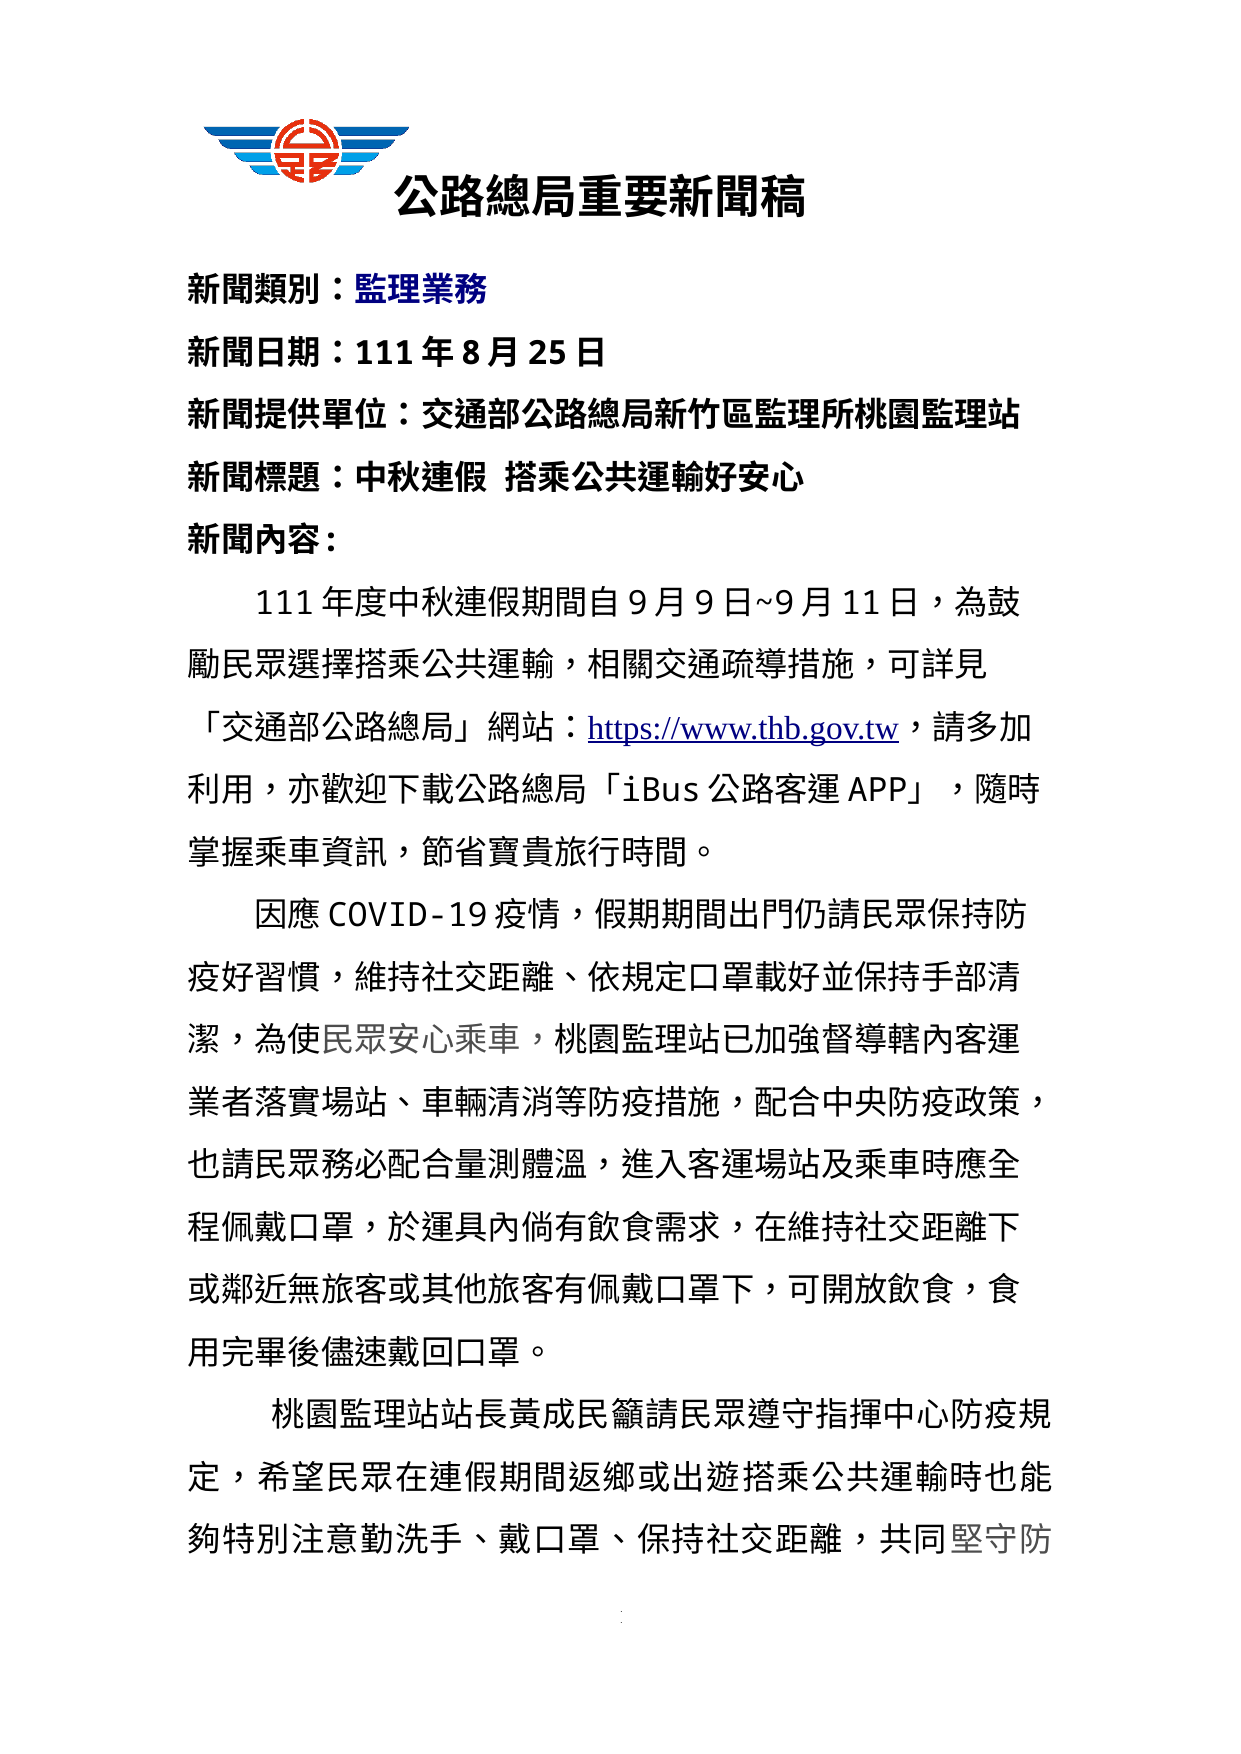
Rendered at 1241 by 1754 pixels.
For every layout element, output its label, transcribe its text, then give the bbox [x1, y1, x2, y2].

text 公路總局重要新聞稿 [187, 121, 1053, 246]
text 新聞內容: [187, 496, 1053, 558]
list 新聞提供單位：交通部公路總局新竹區監理所桃園監理站 [187, 371, 1053, 433]
list 新聞日期：111年8月25日 [187, 308, 1053, 371]
text 新聞標題：中秋連假 搭乘公共運輸好安心 [187, 433, 1053, 496]
text 新聞類別：監理業務 [187, 246, 1053, 308]
text 111年度中秋連假期間自9月9日~9月11日，為鼓勵民眾選擇搭乘公共運輸，相關交通疏導措施，可詳見「交通部公路總局」網站：https://www.thb.gov.tw，請多加利用，亦歡迎下載公路總局「iBus公路客運APP」，隨時掌握乘車資訊，節省寶貴旅行時間。 [187, 558, 1053, 871]
text 桃園監理站站長黃成民籲請民眾遵守指揮中心防疫規定，希望民眾在連假期間返鄉或出遊搭乘公共運輸時也能夠特別注意勤洗手、戴口罩、保持社交距離，共同堅守防 [187, 1371, 1053, 1558]
text 因應COVID-19疫情，假期期間出門仍請民眾保持防疫好習慣，維持社交距離、依規定口罩載好並保持手部清潔，為使民眾安心乘車，桃園監理站已加強督導轄內客運業者落實場站、車輛清消等防疫措施，配合中央防疫政策，也請民眾務必配合量測體溫，進入客運場站及乘車時應全程佩戴口罩，於運具內倘有飲食需求，在維持社交距離下或鄰近無旅客或其他旅客有佩戴口罩下，可開放飲食，食用完畢後儘速戴回口罩。 [187, 871, 1053, 1371]
